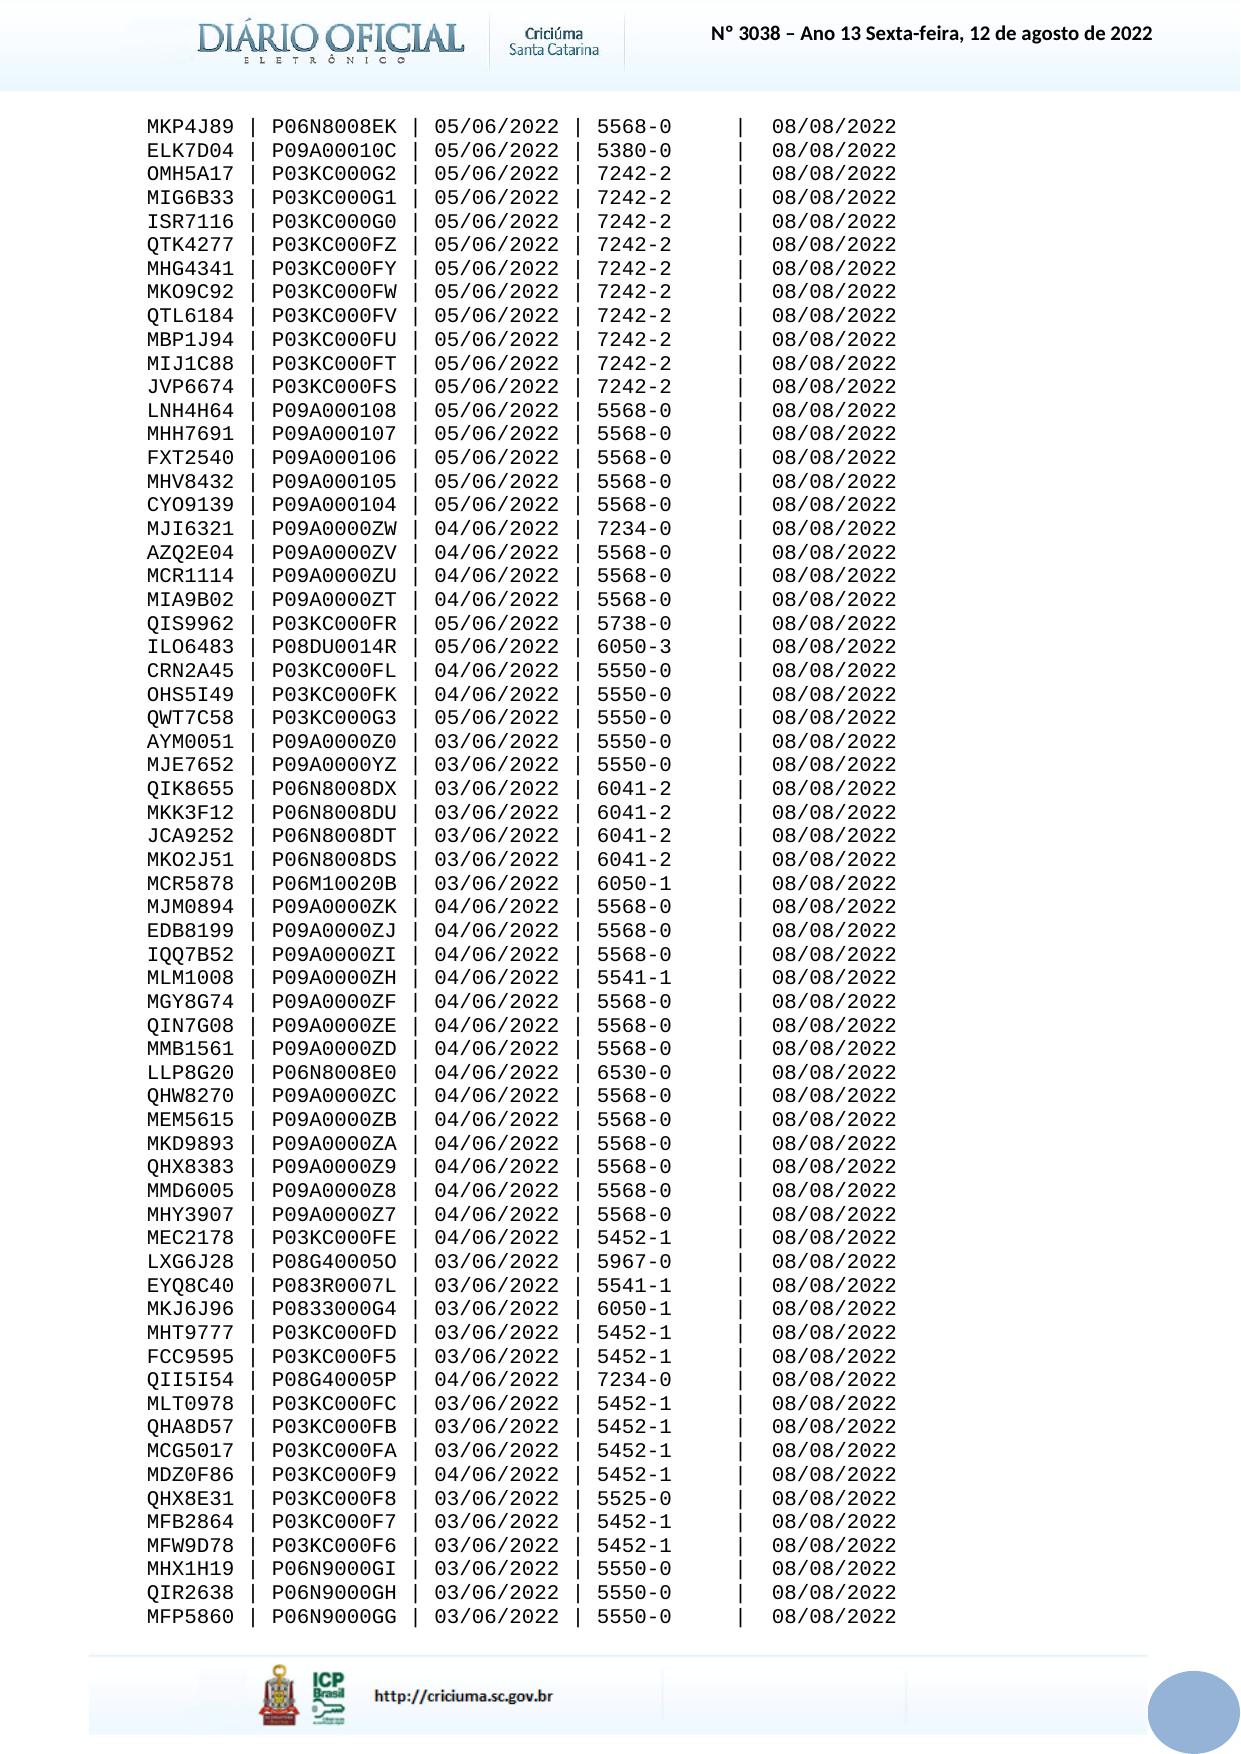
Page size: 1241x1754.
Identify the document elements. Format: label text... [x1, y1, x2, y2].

text MHG4341 | P03KC000FY | 05/06/2022 | 7242-2 | 08/08/2022 [59, 258, 1181, 282]
text MKP4J89 | P06N8008EK | 05/06/2022 | 5568-0 | 08/08/2022 [59, 116, 1181, 140]
text QHW8270 | P09A0000ZC | 04/06/2022 | 5568-0 | 08/08/2022 [59, 1086, 1181, 1109]
text MMB1561 | P09A0000ZD | 04/06/2022 | 5568-0 | 08/08/2022 [59, 1038, 1181, 1062]
text EDB8199 | P09A0000ZJ | 04/06/2022 | 5568-0 | 08/08/2022 [59, 920, 1181, 944]
text QTK4277 | P03KC000FZ | 05/06/2022 | 7242-2 | 08/08/2022 [59, 234, 1181, 258]
text MHY3907 | P09A0000Z7 | 04/06/2022 | 5568-0 | 08/08/2022 [59, 1204, 1181, 1227]
text MKK3F12 | P06N8008DU | 03/06/2022 | 6041-2 | 08/08/2022 [59, 802, 1181, 825]
text QIR2638 | P06N9000GH | 03/06/2022 | 5550-0 | 08/08/2022 [59, 1582, 1181, 1606]
text AZQ2E04 | P09A0000ZV | 04/06/2022 | 5568-0 | 08/08/2022 [59, 542, 1181, 565]
text CYO9139 | P09A000104 | 05/06/2022 | 5568-0 | 08/08/2022 [59, 494, 1181, 518]
text MLM1008 | P09A0000ZH | 04/06/2022 | 5541-1 | 08/08/2022 [59, 967, 1181, 991]
text FXT2540 | P09A000106 | 05/06/2022 | 5568-0 | 08/08/2022 [59, 447, 1181, 471]
text MEM5615 | P09A0000ZB | 04/06/2022 | 5568-0 | 08/08/2022 [59, 1109, 1181, 1133]
text MEC2178 | P03KC000FE | 04/06/2022 | 5452-1 | 08/08/2022 [59, 1227, 1181, 1251]
text MHT9777 | P03KC000FD | 03/06/2022 | 5452-1 | 08/08/2022 [59, 1322, 1181, 1346]
text MLT0978 | P03KC000FC | 03/06/2022 | 5452-1 | 08/08/2022 [59, 1393, 1181, 1417]
text MHX1H19 | P06N9000GI | 03/06/2022 | 5550-0 | 08/08/2022 [59, 1558, 1181, 1582]
text LLP8G20 | P06N8008E0 | 04/06/2022 | 6530-0 | 08/08/2022 [59, 1062, 1181, 1086]
text MKO2J51 | P06N8008DS | 03/06/2022 | 6041-2 | 08/08/2022 [59, 849, 1181, 873]
text LXG6J28 | P08G40005O | 03/06/2022 | 5967-0 | 08/08/2022 [59, 1251, 1181, 1275]
text MHH7691 | P09A000107 | 05/06/2022 | 5568-0 | 08/08/2022 [59, 423, 1181, 447]
text MIJ1C88 | P03KC000FT | 05/06/2022 | 7242-2 | 08/08/2022 [59, 352, 1181, 376]
text QHX8383 | P09A0000Z9 | 04/06/2022 | 5568-0 | 08/08/2022 [59, 1156, 1181, 1180]
text MKD9893 | P09A0000ZA | 04/06/2022 | 5568-0 | 08/08/2022 [59, 1133, 1181, 1156]
text ELK7D04 | P09A00010C | 05/06/2022 | 5380-0 | 08/08/2022 [59, 140, 1181, 163]
text QIN7G08 | P09A0000ZE | 04/06/2022 | 5568-0 | 08/08/2022 [59, 1014, 1181, 1038]
text MJM0894 | P09A0000ZK | 04/06/2022 | 5568-0 | 08/08/2022 [59, 896, 1181, 920]
text QIS9962 | P03KC000FR | 05/06/2022 | 5738-0 | 08/08/2022 [59, 613, 1181, 636]
text MJE7652 | P09A0000YZ | 03/06/2022 | 5550-0 | 08/08/2022 [59, 754, 1181, 778]
text MFP5860 | P06N9000GG | 03/06/2022 | 5550-0 | 08/08/2022 [59, 1606, 1181, 1629]
text OHS5I49 | P03KC000FK | 04/06/2022 | 5550-0 | 08/08/2022 [59, 683, 1181, 707]
text MCR1114 | P09A0000ZU | 04/06/2022 | 5568-0 | 08/08/2022 [59, 565, 1181, 589]
text MBP1J94 | P03KC000FU | 05/06/2022 | 7242-2 | 08/08/2022 [59, 329, 1181, 352]
text OMH5A17 | P03KC000G2 | 05/06/2022 | 7242-2 | 08/08/2022 [59, 163, 1181, 187]
text LNH4H64 | P09A000108 | 05/06/2022 | 5568-0 | 08/08/2022 [59, 400, 1181, 423]
text MCG5017 | P03KC000FA | 03/06/2022 | 5452-1 | 08/08/2022 [59, 1440, 1181, 1464]
text QII5I54 | P08G40005P | 04/06/2022 | 7234-0 | 08/08/2022 [59, 1369, 1181, 1393]
text CRN2A45 | P03KC000FL | 04/06/2022 | 5550-0 | 08/08/2022 [59, 660, 1181, 683]
text QHX8E31 | P03KC000F8 | 03/06/2022 | 5525-0 | 08/08/2022 [59, 1487, 1181, 1511]
text IQQ7B52 | P09A0000ZI | 04/06/2022 | 5568-0 | 08/08/2022 [59, 944, 1181, 967]
text ISR7116 | P03KC000G0 | 05/06/2022 | 7242-2 | 08/08/2022 [59, 211, 1181, 234]
text ILO6483 | P08DU0014R | 05/06/2022 | 6050-3 | 08/08/2022 [59, 636, 1181, 660]
text QWT7C58 | P03KC000G3 | 05/06/2022 | 5550-0 | 08/08/2022 [59, 707, 1181, 731]
text MKJ6J96 | P0833000G4 | 03/06/2022 | 6050-1 | 08/08/2022 [59, 1298, 1181, 1322]
text QTL6184 | P03KC000FV | 05/06/2022 | 7242-2 | 08/08/2022 [59, 305, 1181, 329]
text MGY8G74 | P09A0000ZF | 04/06/2022 | 5568-0 | 08/08/2022 [59, 991, 1181, 1014]
text MMD6005 | P09A0000Z8 | 04/06/2022 | 5568-0 | 08/08/2022 [59, 1180, 1181, 1204]
text MCR5878 | P06M10020B | 03/06/2022 | 6050-1 | 08/08/2022 [59, 873, 1181, 896]
text QHA8D57 | P03KC000FB | 03/06/2022 | 5452-1 | 08/08/2022 [59, 1417, 1181, 1440]
text AYM0051 | P09A0000Z0 | 03/06/2022 | 5550-0 | 08/08/2022 [59, 731, 1181, 754]
text EYQ8C40 | P083R0007L | 03/06/2022 | 5541-1 | 08/08/2022 [59, 1275, 1181, 1298]
text MJI6321 | P09A0000ZW | 04/06/2022 | 7234-0 | 08/08/2022 [59, 518, 1181, 542]
text JCA9252 | P06N8008DT | 03/06/2022 | 6041-2 | 08/08/2022 [59, 825, 1181, 849]
text FCC9595 | P03KC000F5 | 03/06/2022 | 5452-1 | 08/08/2022 [59, 1346, 1181, 1369]
text MIG6B33 | P03KC000G1 | 05/06/2022 | 7242-2 | 08/08/2022 [59, 187, 1181, 211]
text MFW9D78 | P03KC000F6 | 03/06/2022 | 5452-1 | 08/08/2022 [59, 1535, 1181, 1558]
text MKO9C92 | P03KC000FW | 05/06/2022 | 7242-2 | 08/08/2022 [59, 282, 1181, 305]
text MDZ0F86 | P03KC000F9 | 04/06/2022 | 5452-1 | 08/08/2022 [59, 1464, 1181, 1487]
text JVP6674 | P03KC000FS | 05/06/2022 | 7242-2 | 08/08/2022 [59, 376, 1181, 400]
text MFB2864 | P03KC000F7 | 03/06/2022 | 5452-1 | 08/08/2022 [59, 1511, 1181, 1535]
text MIA9B02 | P09A0000ZT | 04/06/2022 | 5568-0 | 08/08/2022 [59, 589, 1181, 613]
text QIK8655 | P06N8008DX | 03/06/2022 | 6041-2 | 08/08/2022 [59, 778, 1181, 802]
text MHV8432 | P09A000105 | 05/06/2022 | 5568-0 | 08/08/2022 [59, 471, 1181, 494]
